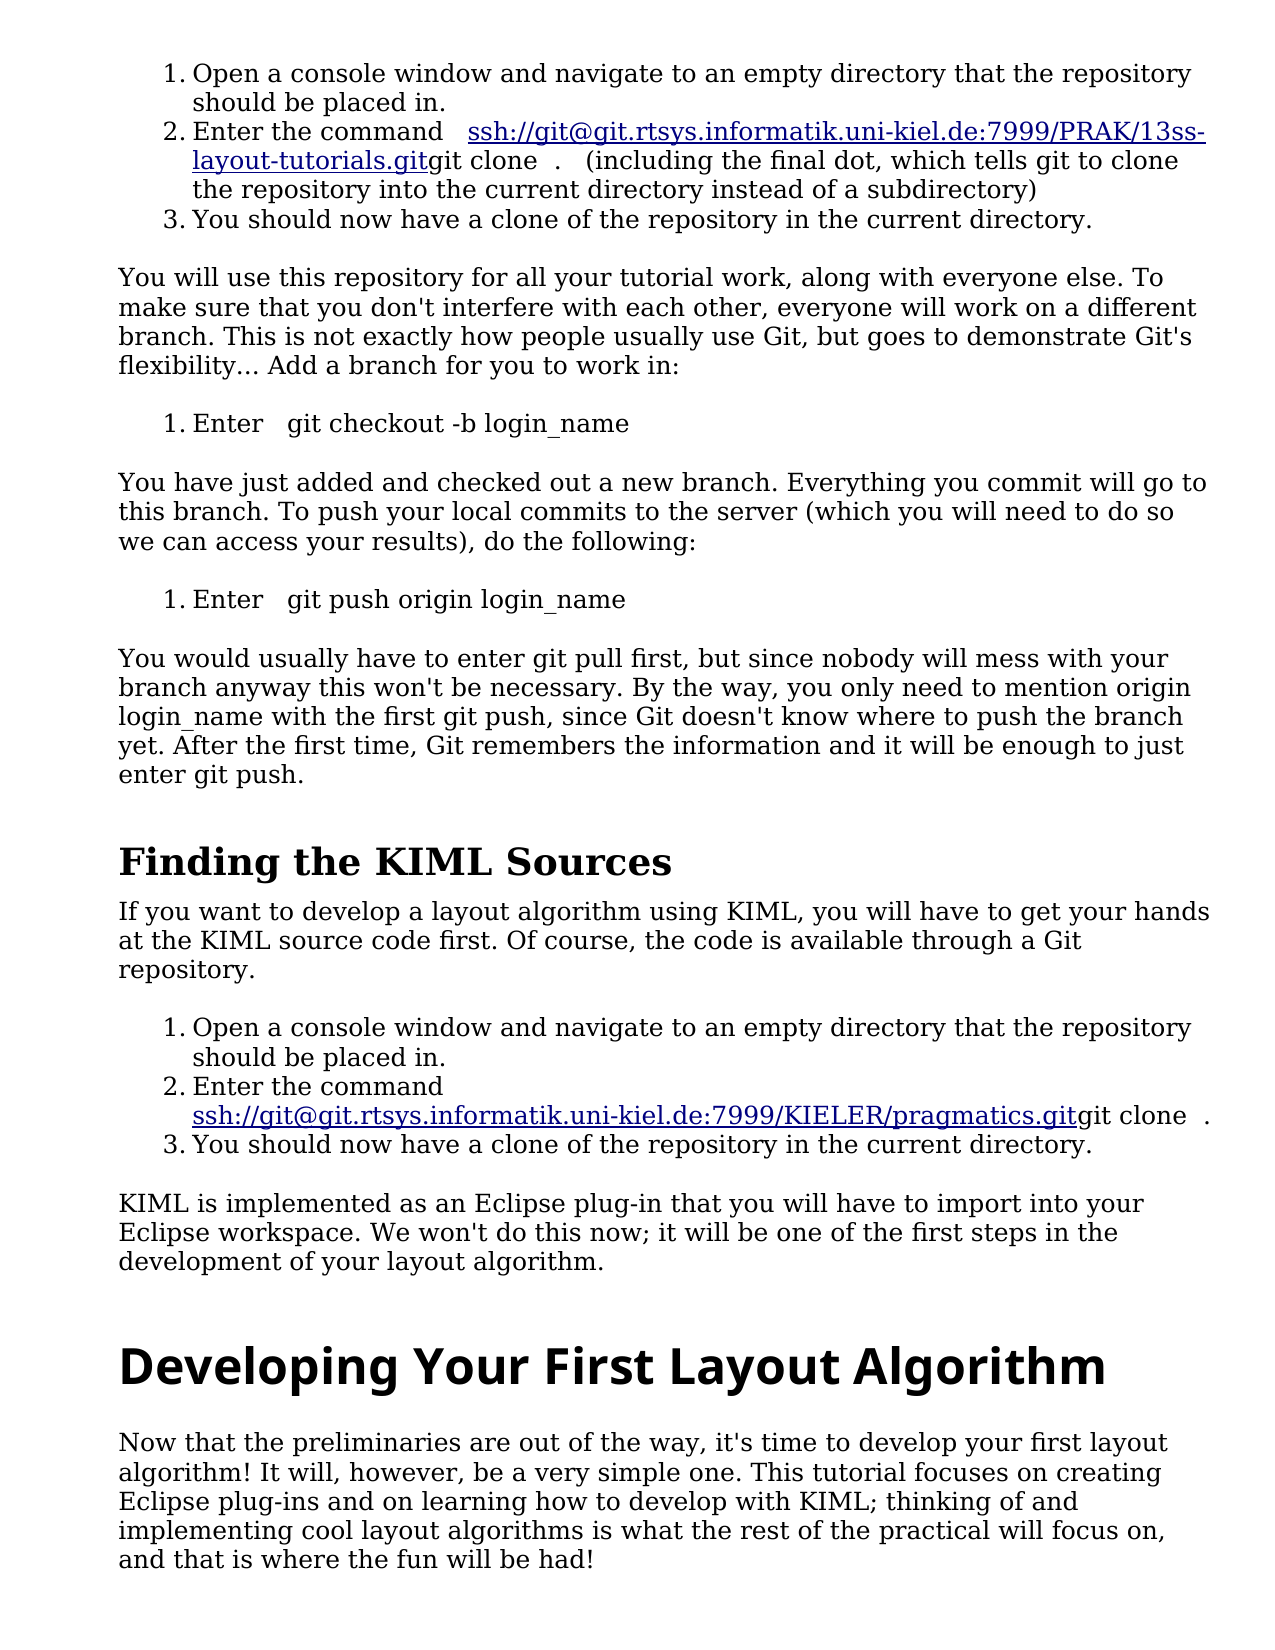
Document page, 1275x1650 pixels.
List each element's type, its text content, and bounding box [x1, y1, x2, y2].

subtitle Finding the KIML Sources [118, 840, 1216, 884]
list Enter git push origin login_name [162, 585, 1216, 614]
list Open a console window and navigate to an empty directory that the repository should be placed in. [162, 59, 1216, 117]
text Now that the preliminaries are out of the way, it's time to develop your first layout algorithm! It will, however, be a very simple one. This tutorial focuses on creating Eclipse plug-ins and on learning how to develop with KIML; thinking of and implementing cool layout algorithms is what the rest of the practical will focus on, and that is where the fun will be had! [118, 1428, 1216, 1574]
text If you want to develop a layout algorithm using KIML, you will have to get your hands at the KIML source code first. Of course, the code is available through a Git repository. [118, 897, 1216, 984]
text You would usually have to enter git pull first, but since nobody will mess with your branch anyway this won't be necessary. By the way, you only need to mention origin login_name with the first git push, since Git doesn't know where to push the branch yet. After the first time, Git remembers the information and it will be enough to just enter git push. [118, 644, 1216, 790]
list You should now have a clone of the repository in the current directory. [162, 1130, 1216, 1159]
text KIML is implemented as an Eclipse plug-in that you will have to import into your Eclipse workspace. We won't do this now; it will be one of the first steps in the development of your layout algorithm. [118, 1189, 1216, 1276]
list Open a console window and navigate to an empty directory that the repository should be placed in. [162, 1014, 1216, 1072]
subtitle Developing Your First Layout Algorithm [118, 1331, 1216, 1399]
list You should now have a clone of the repository in the current directory. [162, 205, 1216, 234]
list Enter the command ssh://git@git.rtsys.informatik.uni-kiel.de:7999/PRAK/13ss-layout-tutorials.gitgit clone . (including the final dot, which tells git to clone the repository into the current directory instead of a subdirectory) [162, 117, 1216, 205]
list Enter the command ssh://git@git.rtsys.informatik.uni-kiel.de:7999/KIELER/pragmatics.gitgit clone . [162, 1072, 1216, 1130]
text You have just added and checked out a new branch. Everything you commit will go to this branch. To push your local commits to the server (which you will need to do so we can access your results), do the following: [118, 468, 1216, 556]
list Enter git checkout -b login_name [162, 410, 1216, 439]
text You will use this repository for all your tutorial work, along with everyone else. To make sure that you don't interfere with each other, everyone will work on a different branch. This is not exactly how people usually use Git, but goes to demonstrate Git's flexibility... Add a branch for you to work in: [118, 263, 1216, 380]
